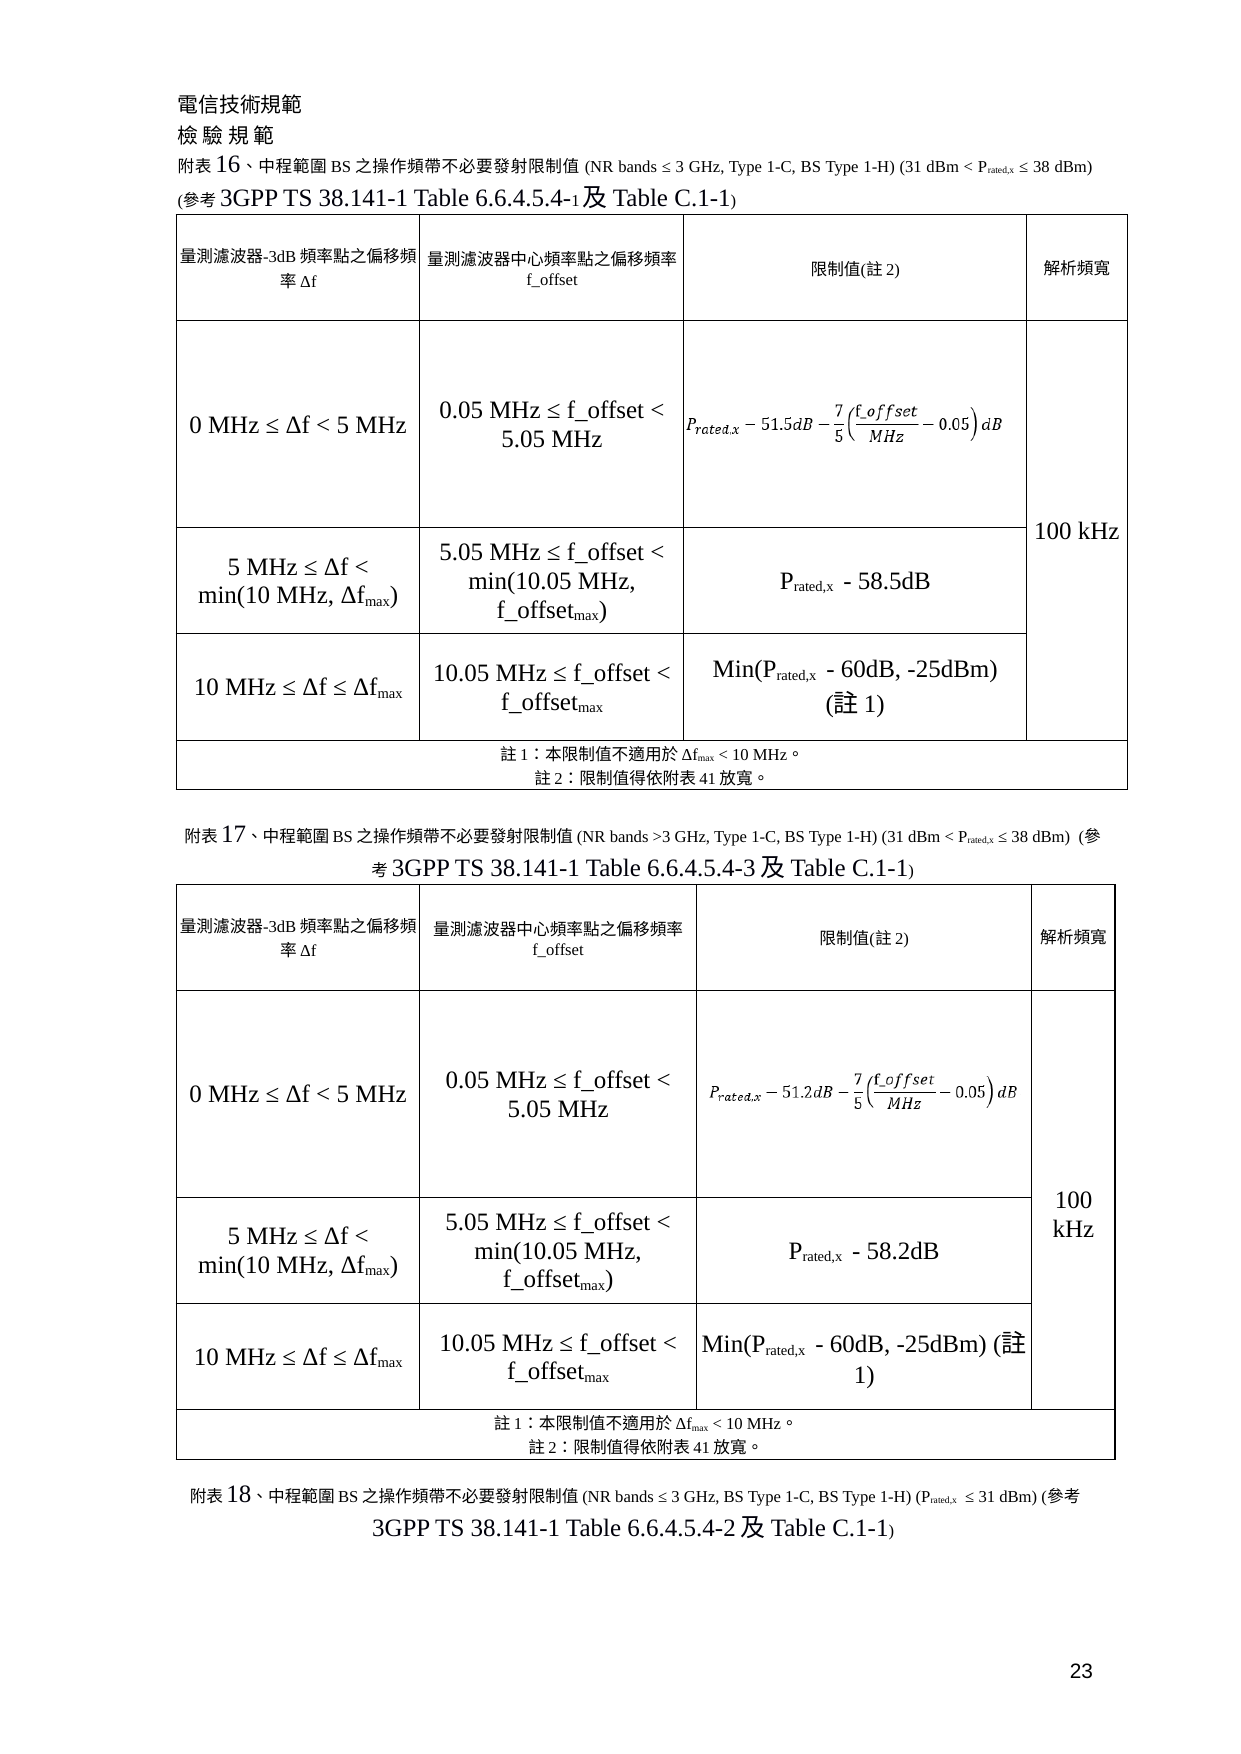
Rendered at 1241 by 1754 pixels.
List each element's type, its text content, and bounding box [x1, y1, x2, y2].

table_header 限制值(註2) [697, 885, 1031, 990]
table_header 解析頻寬 [1027, 215, 1127, 320]
table_header 量測濾波器-3dB頻率點之偏移頻率 Δf [177, 215, 419, 320]
table_cell 5.05 MHz ≤ f_offset < min(10.05 MHz, f_offsetmax) [420, 1198, 696, 1303]
table_header 解析頻寬 [1032, 885, 1114, 990]
table_cell 0.05 MHz ≤ f_offset < 5.05 MHz [420, 991, 696, 1197]
table_header 量測濾波器中心頻率點之偏移頻率 f_offset [420, 215, 683, 320]
picture [707, 1070, 1021, 1118]
text 附表16、中程範圍BS之操作頻帶不必要發射限制值 (NR bands ≤ 3 GHz, Type 1-C, BS Type 1-H) (31 dBm < Prated,x ≤ 38 dBm) (參考 3GPP TS 38.141-1 Table 6.6.4.5.4-1及Table C.1-1) [177, 149, 1092, 214]
table_cell 5.05 MHz ≤ f_offset < min(10.05 MHz, f_offsetmax) [420, 528, 683, 633]
table_cell 10 MHz ≤ Δf ≤ Δfmax [177, 1304, 419, 1409]
table_cell [684, 321, 1026, 527]
table_cell Min(Prated,x - 60dB, -25dBm) (註1) [697, 1304, 1031, 1409]
table_header 限制值(註2) [684, 215, 1026, 320]
table_cell 0.05 MHz ≤ f_offset < 5.05 MHz [420, 321, 683, 527]
table_cell 註1：本限制值不適用於Δfmax < 10 MHz。 註2：限制值得依附表41放寬。 [177, 1410, 1114, 1458]
table_cell 5 MHz ≤ Δf < min(10 MHz, Δfmax) [177, 528, 419, 633]
table_header 量測濾波器中心頻率點之偏移頻率f_offset [420, 885, 696, 990]
table_cell 0 MHz ≤ Δf < 5 MHz [177, 991, 419, 1197]
table_cell 100 kHz [1027, 321, 1127, 739]
table_cell Min(Prated,x - 60dB, -25dBm) (註1) [684, 634, 1026, 739]
table_cell 註1：本限制值不適用於Δfmax < 10 MHz。 註2：限制值得依附表41放寬。 [177, 741, 1127, 789]
picture [684, 400, 1005, 449]
table_cell 10 MHz ≤ Δf ≤ Δfmax [177, 634, 419, 739]
table_cell [697, 991, 1031, 1197]
table_cell 0 MHz ≤ Δf < 5 MHz [177, 321, 419, 527]
table_cell Prated,x - 58.2dB [697, 1198, 1031, 1303]
table_cell 5 MHz ≤ Δf < min(10 MHz, Δfmax) [177, 1198, 419, 1303]
table_cell 100 kHz [1032, 991, 1114, 1409]
table_cell 10.05 MHz ≤ f_offset < f_offsetmax [420, 634, 683, 739]
text 附表17、中程範圍BS之操作頻帶不必要發射限制值 (NR bands >3 GHz, Type 1-C, BS Type 1-H) (31 dBm < Prated,x ≤ 38 dBm) (參考 3GPP TS 38.141-1 Table 6.6.4.5.4-3及Table C.1-1) [177, 819, 1107, 884]
text 附表18、中程範圍BS之操作頻帶不必要發射限制值 (NR bands ≤ 3 GHz, BS Type 1-C, BS Type 1-H) (Prated,x ≤ 31 dBm) (參考 3GPP TS 38.141-1 Table 6.6.4.5.4-2及Table C.1-1) [177, 1479, 1092, 1544]
table_header 量測濾波器-3dB頻率點之偏移頻率Δf [177, 885, 419, 990]
table_cell 10.05 MHz ≤ f_offset < f_offsetmax [420, 1304, 696, 1409]
table_cell Prated,x - 58.5dB [684, 528, 1026, 633]
